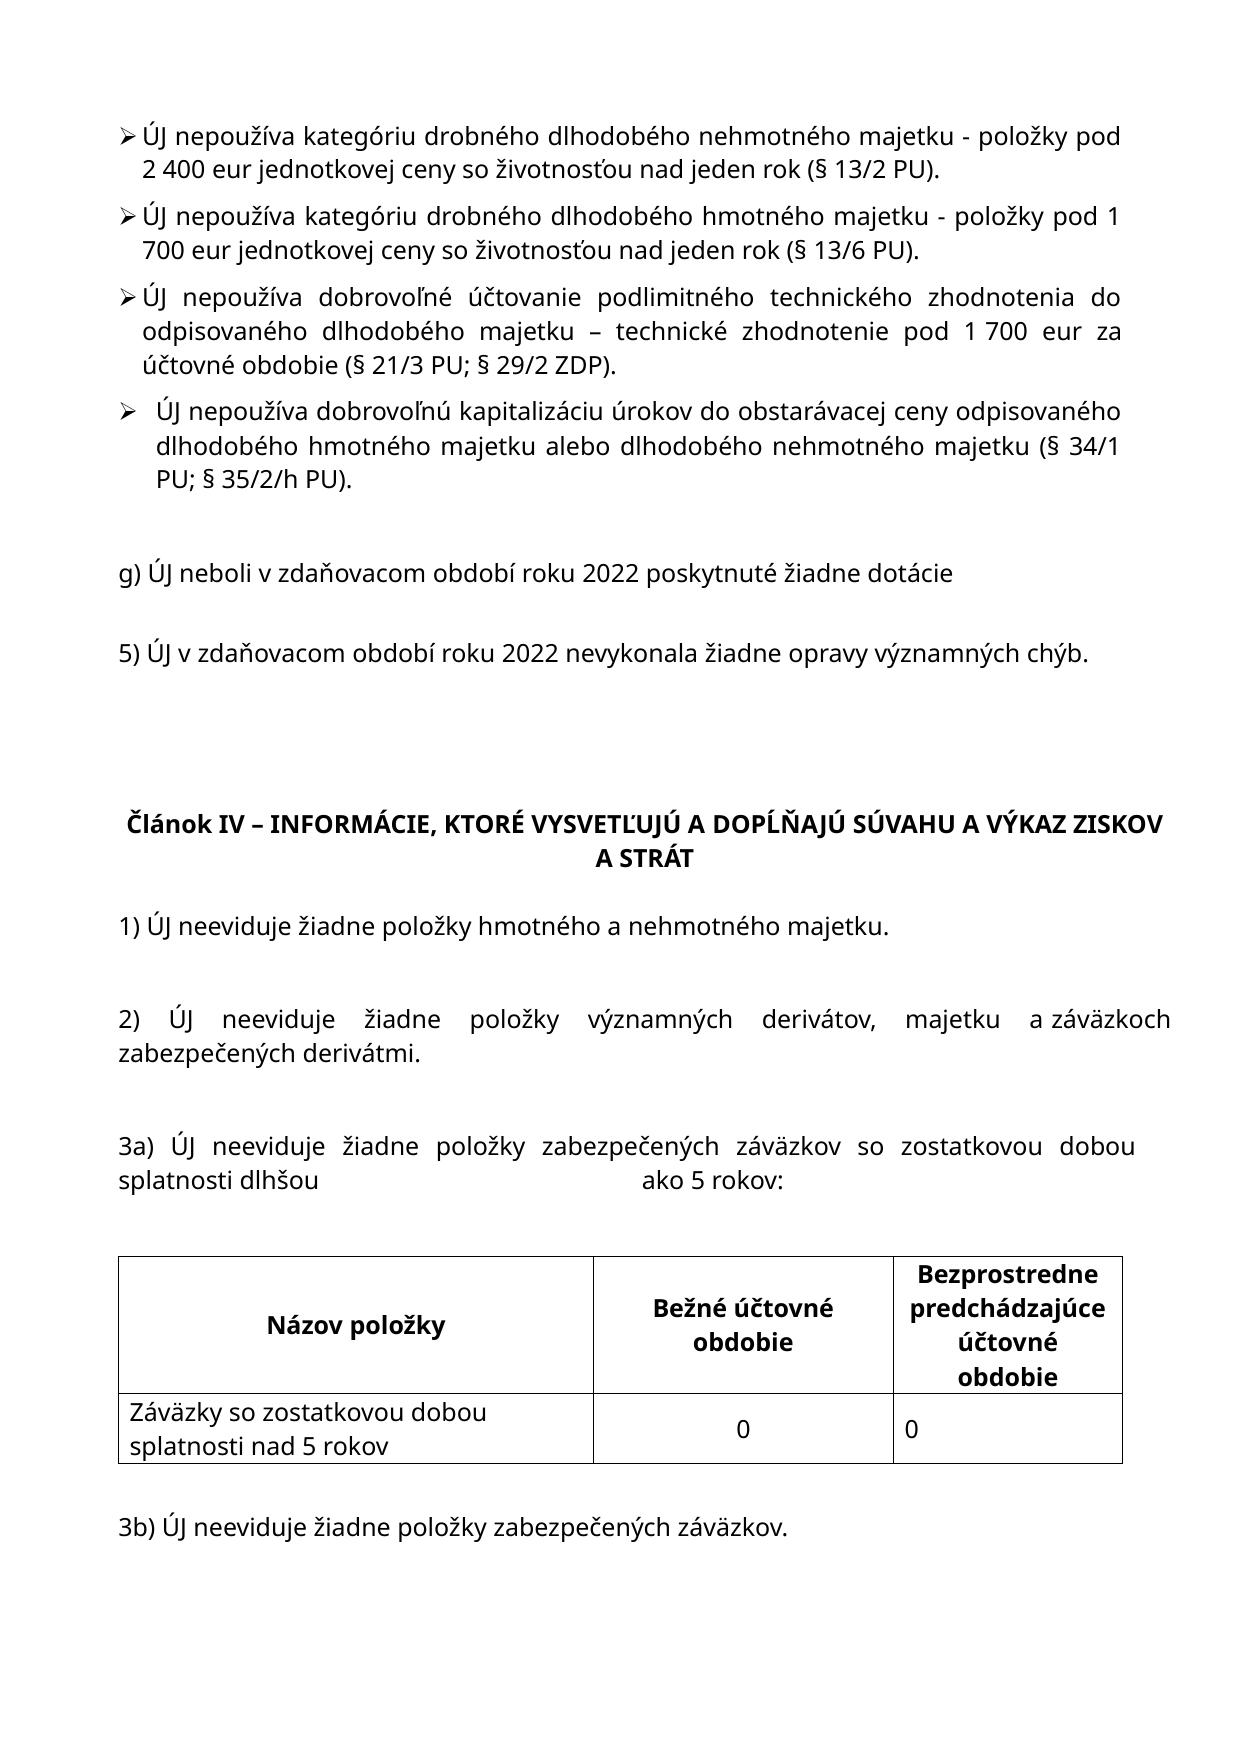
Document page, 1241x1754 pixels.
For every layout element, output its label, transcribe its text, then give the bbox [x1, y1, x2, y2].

list ÚJ nepoužíva kategóriu drobného dlhodobého nehmotného majetku - položky pod 2 400 eur jednotkovej ceny so životnosťou nad jeden rok (§ 13/2 PU). [118, 118, 1122, 186]
text 1) ÚJ neeviduje žiadne položky hmotného a nehmotného majetku. [118, 908, 1171, 942]
text 3a) ÚJ neeviduje žiadne položky zabezpečených záväzkov so zostatkovou dobou splatnosti dlhšou ako 5 rokov: [118, 1129, 1137, 1197]
table_cell Záväzky so zostatkovou dobou splatnosti nad 5 rokov [119, 1394, 593, 1462]
table_cell 0 [894, 1394, 1122, 1462]
table_header Bežné účtovné obdobie [594, 1257, 893, 1393]
table_cell 0 [594, 1394, 893, 1462]
text 5) ÚJ v zdaňovacom období roku 2022 nevykonala žiadne opravy významných chýb. [118, 636, 1122, 670]
text 2) ÚJ neeviduje žiadne položky významných derivátov, majetku a záväzkoch zabezpečených derivátmi. [118, 1002, 1171, 1070]
table_header Bezprostredne predchádzajúce účtovné obdobie [894, 1257, 1122, 1393]
text g) ÚJ neboli v zdaňovacom období roku 2022 poskytnuté žiadne dotácie [118, 555, 1122, 589]
list ÚJ nepoužíva dobrovoľnú kapitalizáciu úrokov do obstarávacej ceny odpisovaného dlhodobého hmotného majetku alebo dlhodobého nehmotného majetku (§ 34/1 PU; § 35/2/h PU). [118, 394, 1122, 496]
table_header Názov položky [119, 1257, 593, 1393]
text Článok IV – INFORMÁCIE, KTORÉ VYSVETĽUJÚ A DOPĹŇAJÚ SÚVAHU A VÝKAZ ZISKOV A STRÁT [118, 806, 1171, 874]
list ÚJ nepoužíva kategóriu drobného dlhodobého hmotného majetku - položky pod 1 700 eur jednotkovej ceny so životnosťou nad jeden rok (§ 13/6 PU). [118, 199, 1122, 267]
text 3b) ÚJ neeviduje žiadne položky zabezpečených záväzkov. [118, 1510, 1171, 1544]
list ÚJ nepoužíva dobrovoľné účtovanie podlimitného technického zhodnotenia do odpisovaného dlhodobého majetku – technické zhodnotenie pod 1 700 eur za účtovné obdobie (§ 21/3 PU; § 29/2 ZDP). [118, 279, 1122, 382]
